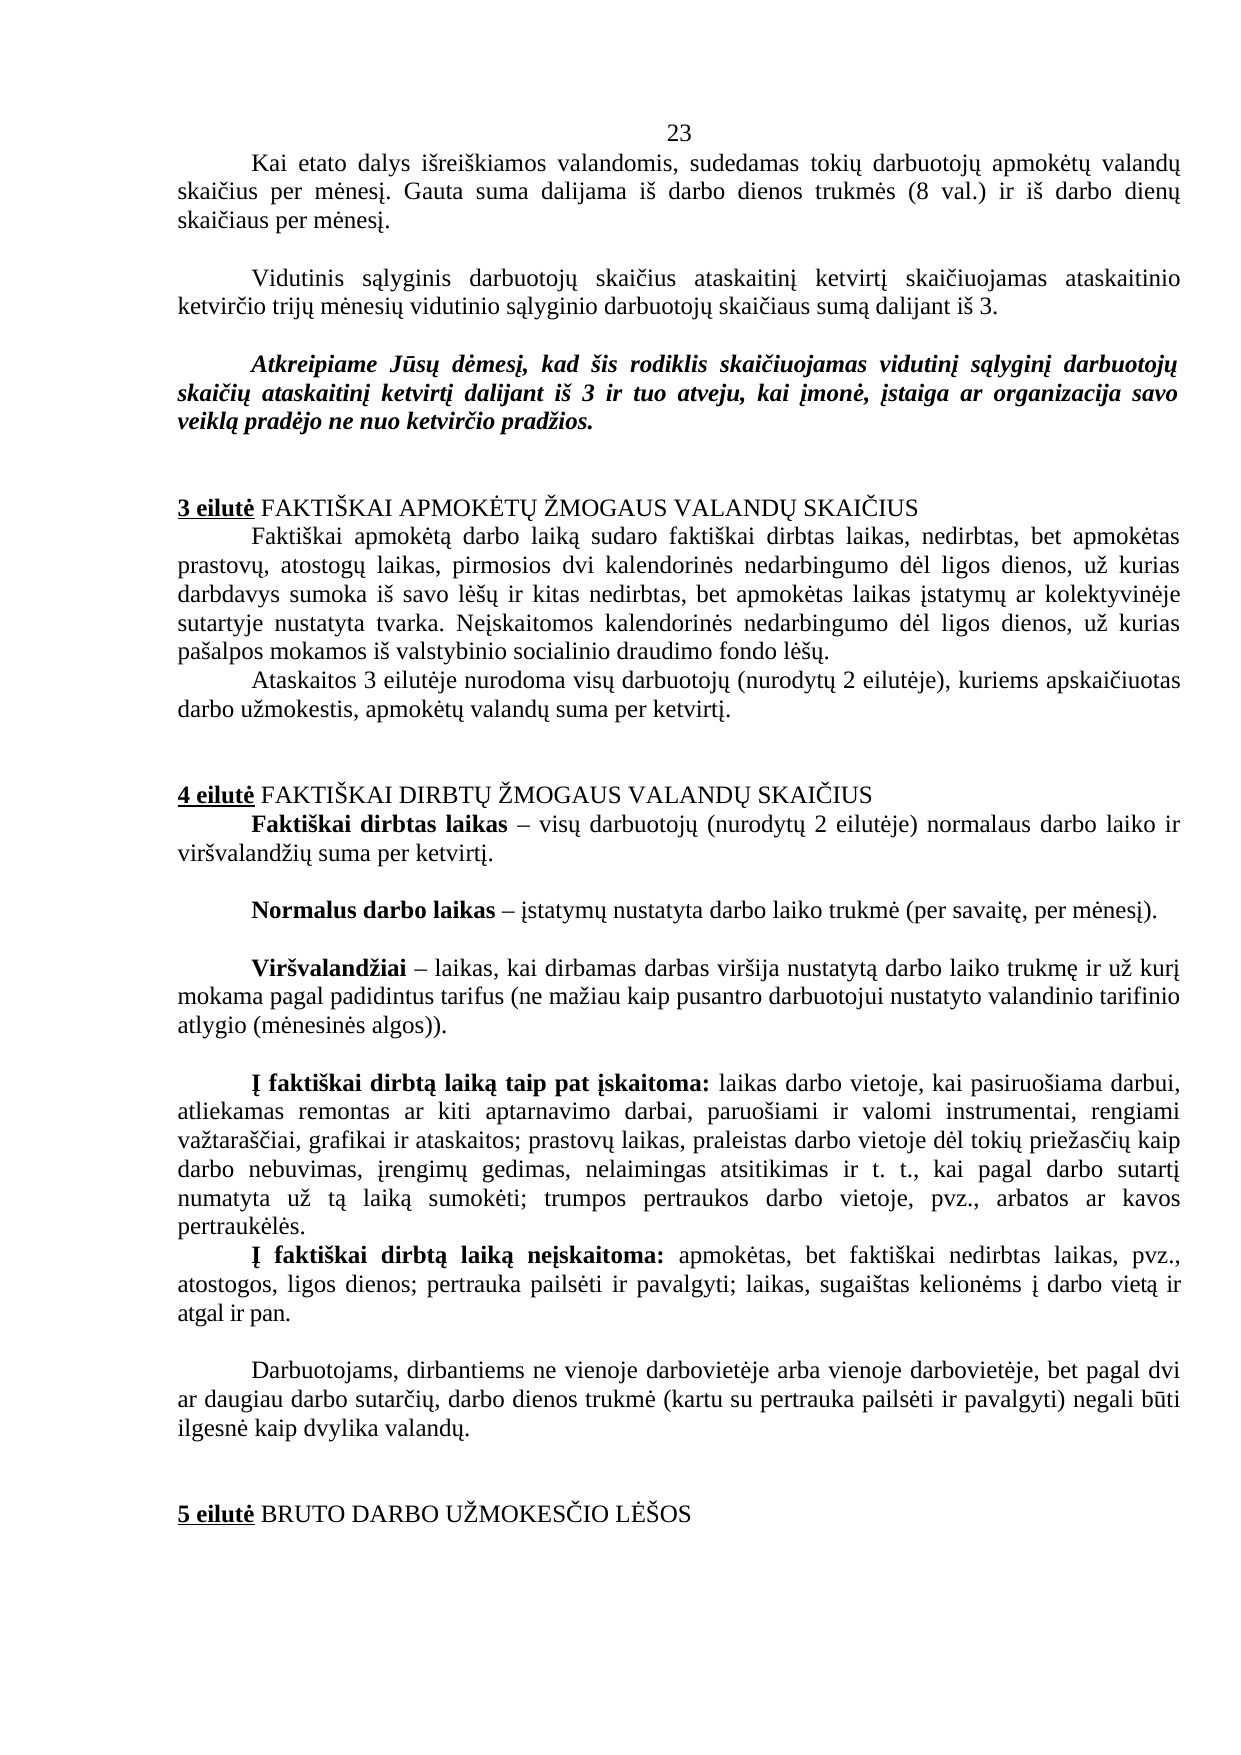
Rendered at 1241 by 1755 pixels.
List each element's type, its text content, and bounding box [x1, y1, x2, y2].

text 5 eilutė Bruto darbo UŽMOKESČIO lėšos [177, 1499, 1181, 1528]
text 3 eilutė FAKTIŠKAI APMOKĖTŲ ŽMOGAUS VALANDŲ SKAIČIUS [177, 493, 1181, 521]
text Atkreipiame Jūsų dėmesį, kad šis rodiklis skaičiuojamas vidutinį sąlyginį darbuotojų skaičių ataskaitinį ketvirtį dalijant iš 3 ir tuo atveju, kai įmonė, įstaiga ar organizacija savo veiklą pradėjo ne nuo ketvirčio pradžios. [177, 349, 1181, 435]
text Ataskaitos 3 eilutėje nurodoma visų darbuotojų (nurodytų 2 eilutėje), kuriems apskaičiuotas darbo užmokestis, apmokėtų valandų suma per ketvirtį. [177, 665, 1181, 723]
text Kai etato dalys išreiškiamos valandomis, sudedamas tokių darbuotojų apmokėtų valandų skaičius per mėnesį. Gauta suma dalijama iš darbo dienos trukmės (8 val.) ir iš darbo dienų skaičiaus per mėnesį. [177, 148, 1181, 234]
text 4 eilutė FAKTIŠKAI DIRBTŲ ŽMOGAUS VALANDŲ SKAIČIUS [177, 780, 1181, 809]
text Darbuotojams, dirbantiems ne vienoje darbovietėje arba vienoje darbovietėje, bet pagal dvi ar daugiau darbo sutarčių, darbo dienos trukmė (kartu su pertrauka pailsėti ir pavalgyti) negali būti ilgesnė kaip dvylika valandų. [177, 1355, 1181, 1441]
text Į faktiškai dirbtą laiką neįskaitoma: apmokėtas, bet faktiškai nedirbtas laikas, pvz., atostogos, ligos dienos; pertrauka pailsėti ir pavalgyti; laikas, sugaištas kelionėms į darbo vietą ir atgal ir pan. [177, 1240, 1181, 1326]
text Į faktiškai dirbtą laiką taip pat įskaitoma: laikas darbo vietoje, kai pasiruošiama darbui, atliekamas remontas ar kiti aptarnavimo darbai, paruošiami ir valomi instrumentai, rengiami važtaraščiai, grafikai ir ataskaitos; prastovų laikas, praleistas darbo vietoje dėl tokių priežasčių kaip darbo nebuvimas, įrengimų gedimas, nelaimingas atsitikimas ir t. t., kai pagal darbo sutartį numatyta už tą laiką sumokėti; trumpos pertraukos darbo vietoje, pvz., arbatos ar kavos pertraukėlės. [177, 1068, 1181, 1240]
text Faktiškai apmokėtą darbo laiką sudaro faktiškai dirbtas laikas, nedirbtas, bet apmokėtas prastovų, atostogų laikas, pirmosios dvi kalendorinės nedarbingumo dėl ligos dienos, už kurias darbdavys sumoka iš savo lėšų ir kitas nedirbtas, bet apmokėtas laikas įstatymų ar kolektyvinėje sutartyje nustatyta tvarka. Neįskaitomos kalendorinės nedarbingumo dėl ligos dienos, už kurias pašalpos mokamos iš valstybinio socialinio draudimo fondo lėšų. [177, 521, 1181, 665]
text Faktiškai dirbtas laikas – visų darbuotojų (nurodytų 2 eilutėje) normalaus darbo laiko ir viršvalandžių suma per ketvirtį. [177, 809, 1181, 866]
text Vidutinis sąlyginis darbuotojų skaičius ataskaitinį ketvirtį skaičiuojamas ataskaitinio ketvirčio trijų mėnesių vidutinio sąlyginio darbuotojų skaičiaus sumą dalijant iš 3. [177, 263, 1181, 320]
text Normalus darbo laikas – įstatymų nustatyta darbo laiko trukmė (per savaitę, per mėnesį). [177, 895, 1181, 924]
text Viršvalandžiai – laikas, kai dirbamas darbas viršija nustatytą darbo laiko trukmę ir už kurį mokama pagal padidintus tarifus (ne mažiau kaip pusantro darbuotojui nustatyto valandinio tarifinio atlygio (mėnesinės algos)). [177, 953, 1181, 1039]
